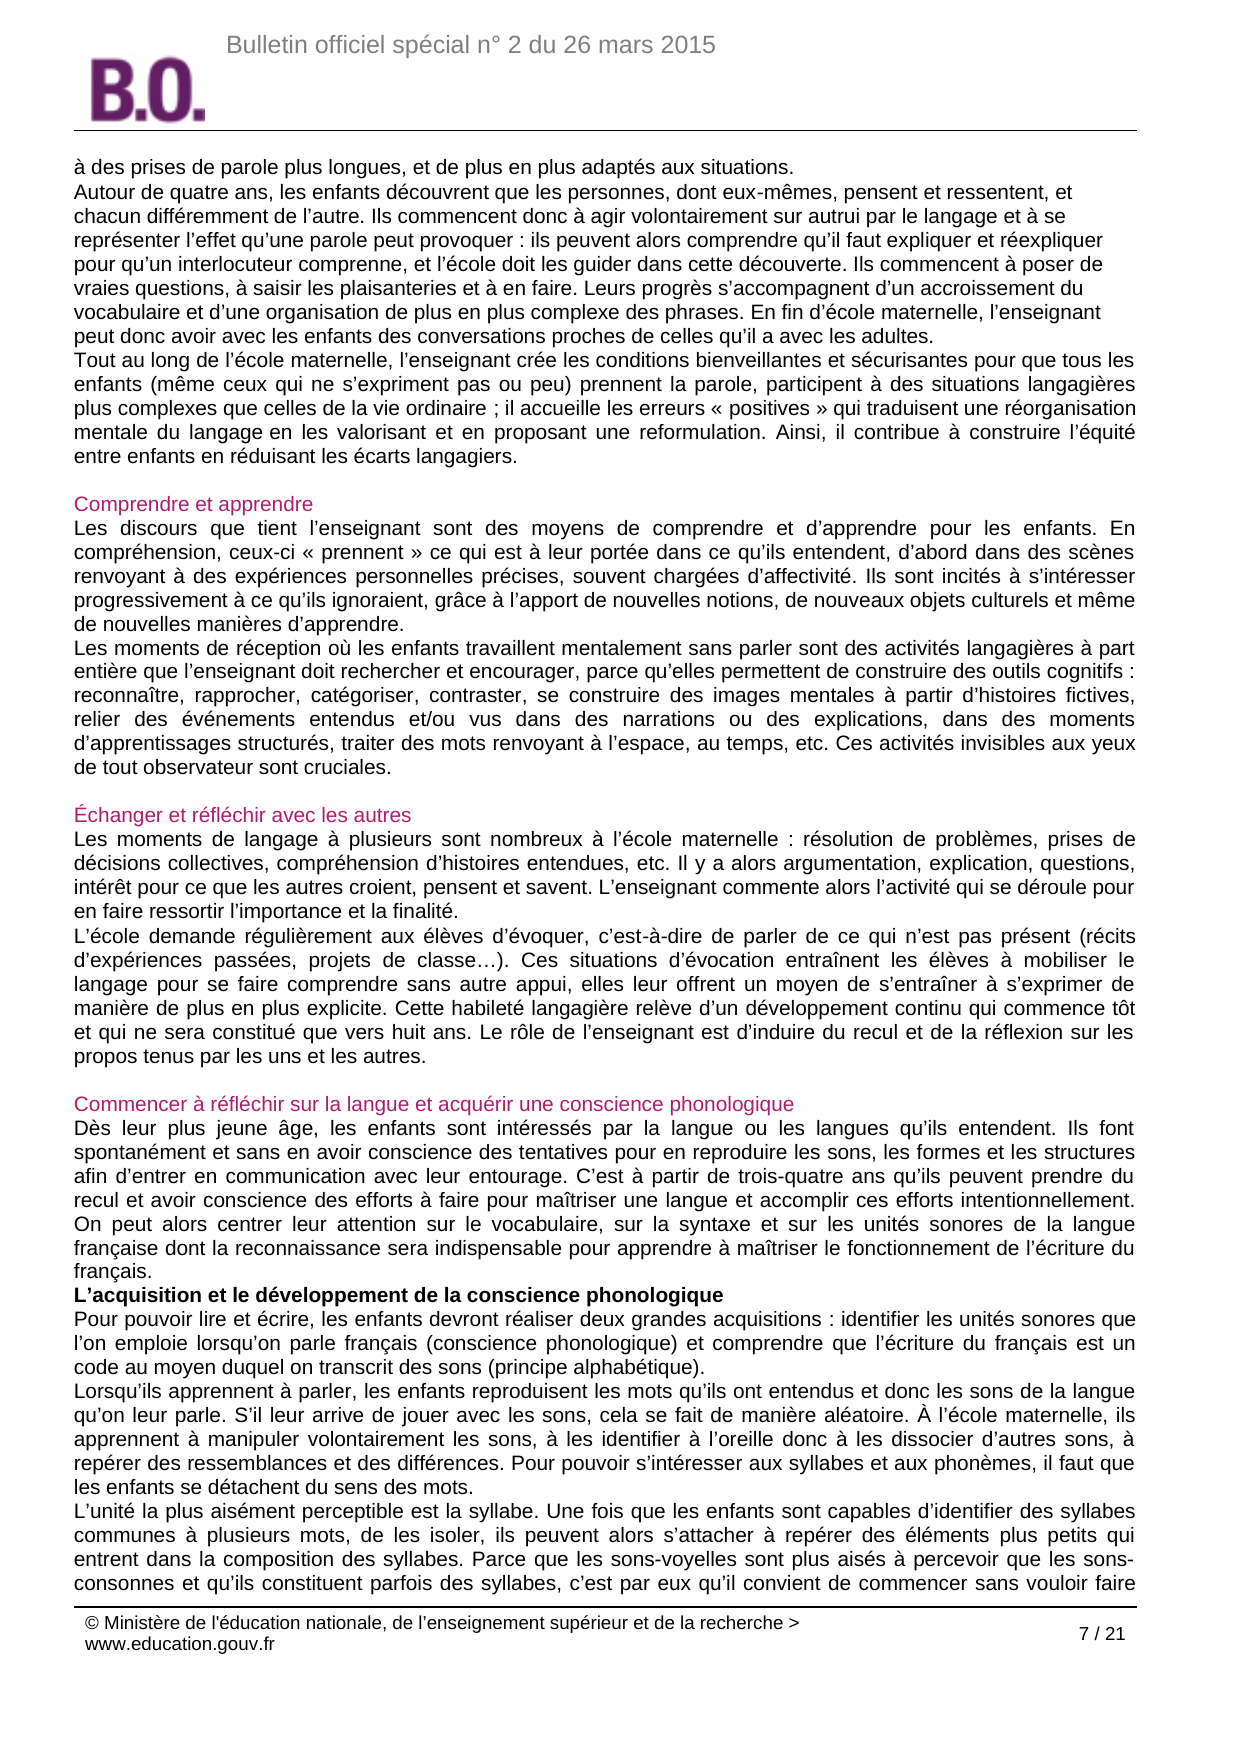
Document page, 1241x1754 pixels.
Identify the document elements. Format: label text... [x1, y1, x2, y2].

text L’acquisition et le développement de la conscience phonologique [74, 1283, 1137, 1307]
text Comprendre et apprendre [74, 492, 1137, 516]
text Les discours que tient l’enseignant sont des moyens de comprendre et d’apprendre pour les enfants. En compréhension, ceux-ci « prennent » ce qui est à leur portée dans ce qu’ils entendent, d’abord dans des scènes renvoyant à des expériences personnelles précises, souvent chargées d’affectivité. Ils sont incités à s’intéresser progressivement à ce qu’ils ignoraient, grâce à l’apport de nouvelles notions, de nouveaux objets culturels et même de nouvelles manières d’apprendre. [74, 516, 1137, 635]
text Dès leur plus jeune âge, les enfants sont intéressés par la langue ou les langues qu’ils entendent. Ils font spontanément et sans en avoir conscience des tentatives pour en reproduire les sons, les formes et les structures afin d’entrer en communication avec leur entourage. C’est à partir de trois-quatre ans qu’ils peuvent prendre du recul et avoir conscience des efforts à faire pour maîtriser une langue et accomplir ces efforts intentionnellement. On peut alors centrer leur attention sur le vocabulaire, sur la syntaxe et sur les unités sonores de la langue française dont la reconnaissance sera indispensable pour apprendre à maîtriser le fonctionnement de l’écriture du français. [74, 1116, 1137, 1283]
text L’école demande régulièrement aux élèves d’évoquer, c’est‐à‐dire de parler de ce qui n’est pas présent (récits d’expériences passées, projets de classe…). Ces situations d’évocation entraînent les élèves à mobiliser le langage pour se faire comprendre sans autre appui, elles leur offrent un moyen de s’entraîner à s’exprimer de manière de plus en plus explicite. Cette habileté langagière relève d’un développement continu qui commence tôt et qui ne sera constitué que vers huit ans. Le rôle de l’enseignant est d’induire du recul et de la réflexion sur les propos tenus par les uns et les autres. [74, 923, 1137, 1068]
text Tout au long de l’école maternelle, l’enseignant crée les conditions bienveillantes et sécurisantes pour que tous les enfants (même ceux qui ne s’expriment pas ou peu) prennent la parole, participent à des situations langagières plus complexes que celles de la vie ordinaire ; il accueille les erreurs « positives » qui traduisent une réorganisation mentale du langage en les valorisant et en proposant une reformulation. Ainsi, il contribue à construire l’équité entre enfants en réduisant les écarts langagiers. [74, 348, 1137, 468]
text Commencer à réfléchir sur la langue et acquérir une conscience phonologique [74, 1092, 1137, 1116]
text Les moments de langage à plusieurs sont nombreux à l’école maternelle : résolution de problèmes, prises de décisions collectives, compréhension d’histoires entendues, etc. Il y a alors argumentation, explication, questions, intérêt pour ce que les autres croient, pensent et savent. L’enseignant commente alors l’activité qui se déroule pour en faire ressortir l’importance et la finalité. [74, 827, 1137, 923]
text Échanger et réfléchir avec les autres [74, 803, 1137, 827]
text Pour pouvoir lire et écrire, les enfants devront réaliser deux grandes acquisitions : identifier les unités sonores que l’on emploie lorsqu’on parle français (conscience phonologique) et comprendre que l’écriture du français est un code au moyen duquel on transcrit des sons (principe alphabétique). [74, 1307, 1137, 1379]
text Les moments de réception où les enfants travaillent mentalement sans parler sont des activités langagières à part entière que l’enseignant doit rechercher et encourager, parce qu’elles permettent de construire des outils cognitifs : reconnaître, rapprocher, catégoriser, contraster, se construire des images mentales à partir d’histoires fictives, relier des événements entendus et/ou vus dans des narrations ou des explications, dans des moments d’apprentissages structurés, traiter des mots renvoyant à l’espace, au temps, etc. Ces activités invisibles aux yeux de tout observateur sont cruciales. [74, 635, 1137, 779]
text Lorsqu’ils apprennent à parler, les enfants reproduisent les mots qu’ils ont entendus et donc les sons de la langue qu’on leur parle. S’il leur arrive de jouer avec les sons, cela se fait de manière aléatoire. À l’école maternelle, ils apprennent à manipuler volontairement les sons, à les identifier à l’oreille donc à les dissocier d’autres sons, à repérer des ressemblances et des différences. Pour pouvoir s’intéresser aux syllabes et aux phonèmes, il faut que les enfants se détachent du sens des mots. [74, 1379, 1137, 1499]
text L’unité la plus aisément perceptible est la syllabe. Une fois que les enfants sont capables d’identifier des syllabes communes à plusieurs mots, de les isoler, ils peuvent alors s’attacher à repérer des éléments plus petits qui entrent dans la composition des syllabes. Parce que les sons-voyelles sont plus aisés à percevoir que les sons-consonnes et qu’ils constituent parfois des syllabes, c’est par eux qu’il convient de commencer sans vouloir faire [74, 1499, 1137, 1595]
text Autour de quatre ans, les enfants découvrent que les personnes, dont eux‐mêmes, pensent et ressentent, et chacun différemment de l’autre. Ils commencent donc à agir volontairement sur autrui par le langage et à se représenter l’effet qu’une parole peut provoquer : ils peuvent alors comprendre qu’il faut expliquer et réexpliquer pour qu’un interlocuteur comprenne, et l’école doit les guider dans cette découverte. Ils commencent à poser de vraies questions, à saisir les plaisanteries et à en faire. Leurs progrès s’accompagnent d’un accroissement du vocabulaire et d’une organisation de plus en plus complexe des phrases. En fin d’école maternelle, l’enseignant peut donc avoir avec les enfants des conversations proches de celles qu’il a avec les adultes. [74, 179, 1137, 348]
text à des prises de parole plus longues, et de plus en plus adaptés aux situations. [74, 155, 1137, 179]
